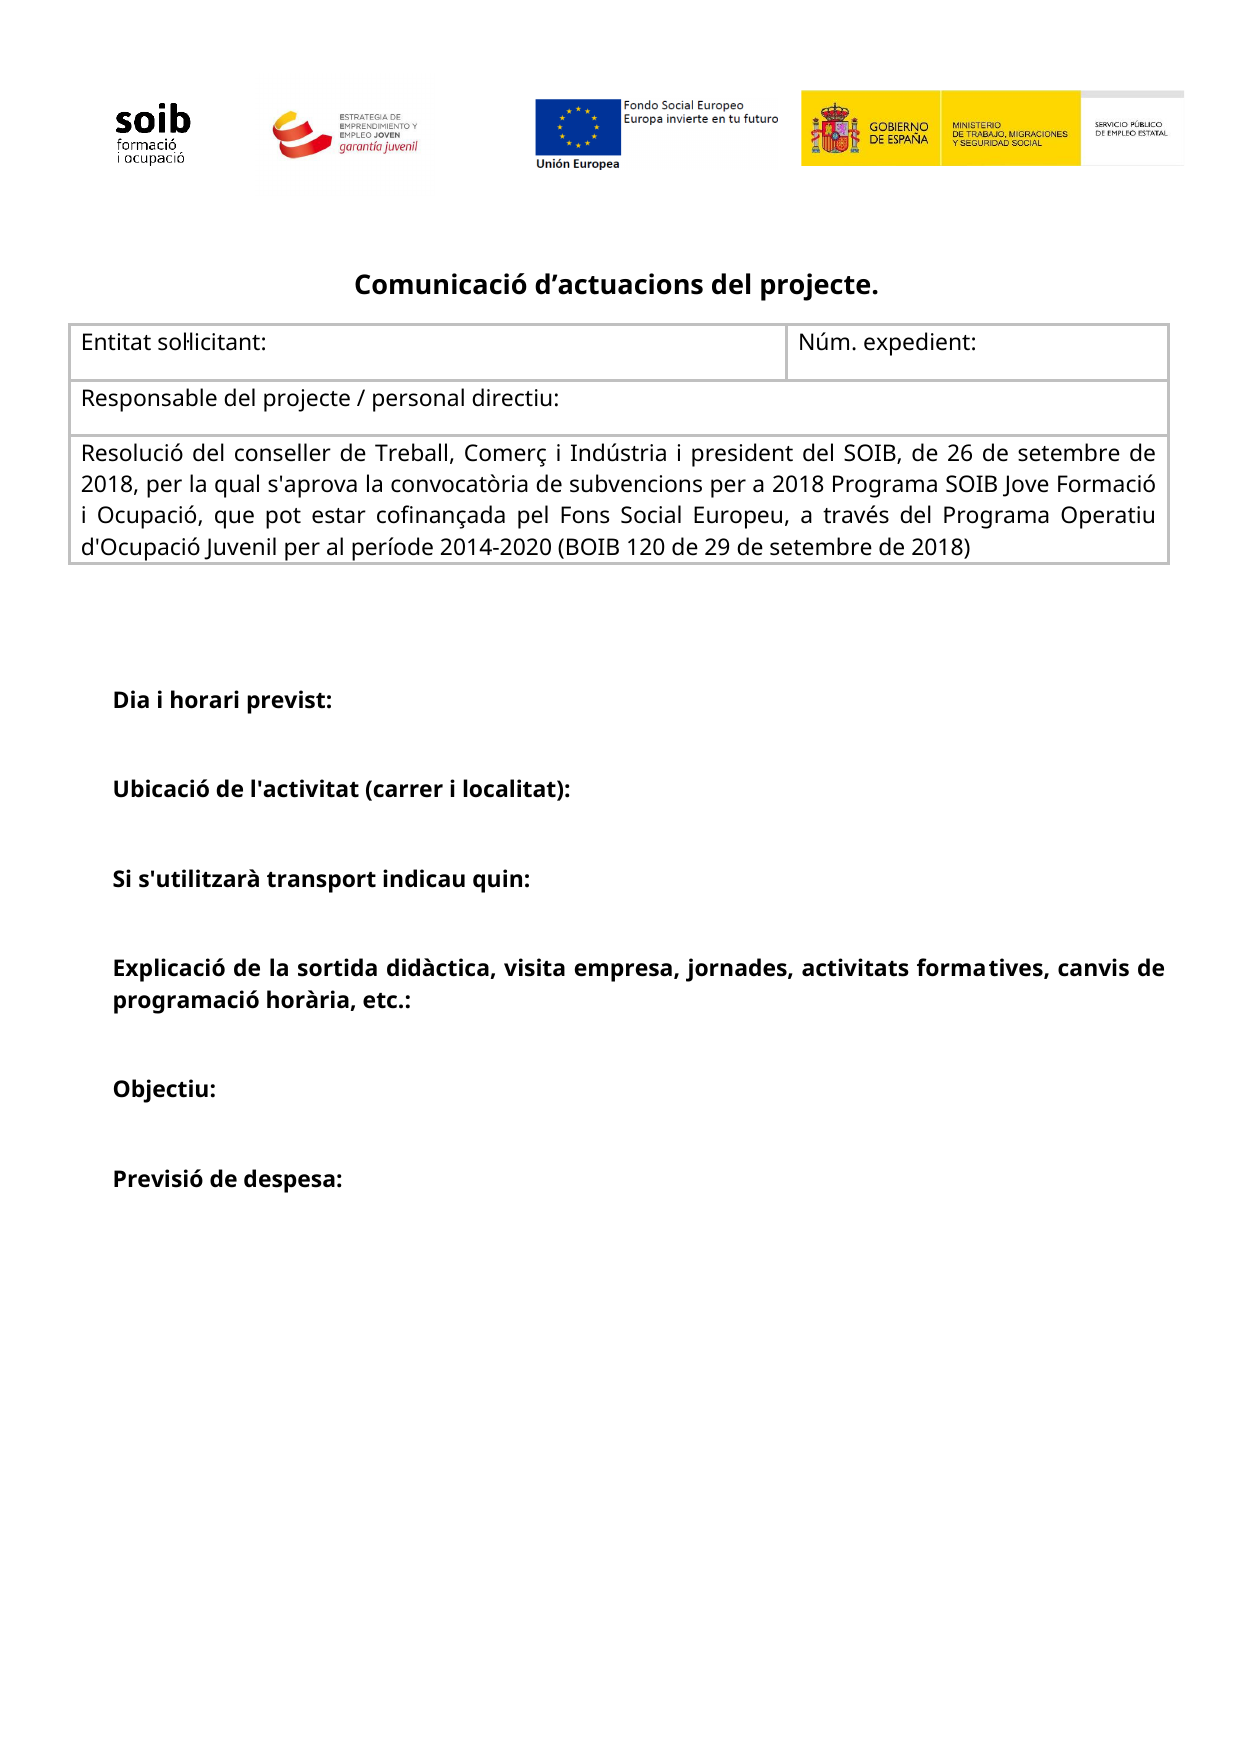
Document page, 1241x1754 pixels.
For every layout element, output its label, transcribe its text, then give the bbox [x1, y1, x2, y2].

text Explicació de la sortida didàctica, visita empresa, jornades, activitats formatives, canvis de programació horària, etc.: [112, 952, 1165, 1015]
picture [801, 90, 1185, 166]
text Dia i horari previst: [112, 684, 1165, 715]
table_header Entitat sol·licitant: [71, 326, 785, 378]
picture [535, 98, 778, 170]
text Ubicació de l'activitat (carrer i localitat): [112, 773, 1165, 804]
text Objectiu: [112, 1073, 1165, 1104]
picture [255, 73, 435, 196]
picture [80, 75, 225, 197]
table_cell Responsable del projecte / personal directiu: [71, 382, 1167, 434]
table_cell Resolució del conseller de Treball, Comerç i Indústria i president del SOIB, de 26 de setembre de 2018, per la qual s'aprova la convocatòria de subvencions per a 2018 Programa SOIB Jove Formació i Ocupació, que pot estar cofinançada pel Fons Social Europeu, a través del Programa Operatiu d'Ocupació Juvenil per al període 2014-2020 (BOIB 120 de 29 de setembre de 2018) [71, 437, 1167, 562]
text Comunicació d’actuacions del projecte. [75, 266, 1165, 302]
text Previsió de despesa: [112, 1163, 1165, 1194]
table_header Núm. expedient: [788, 326, 1167, 378]
text Si s'utilitzarà transport indicau quin: [112, 863, 1165, 894]
